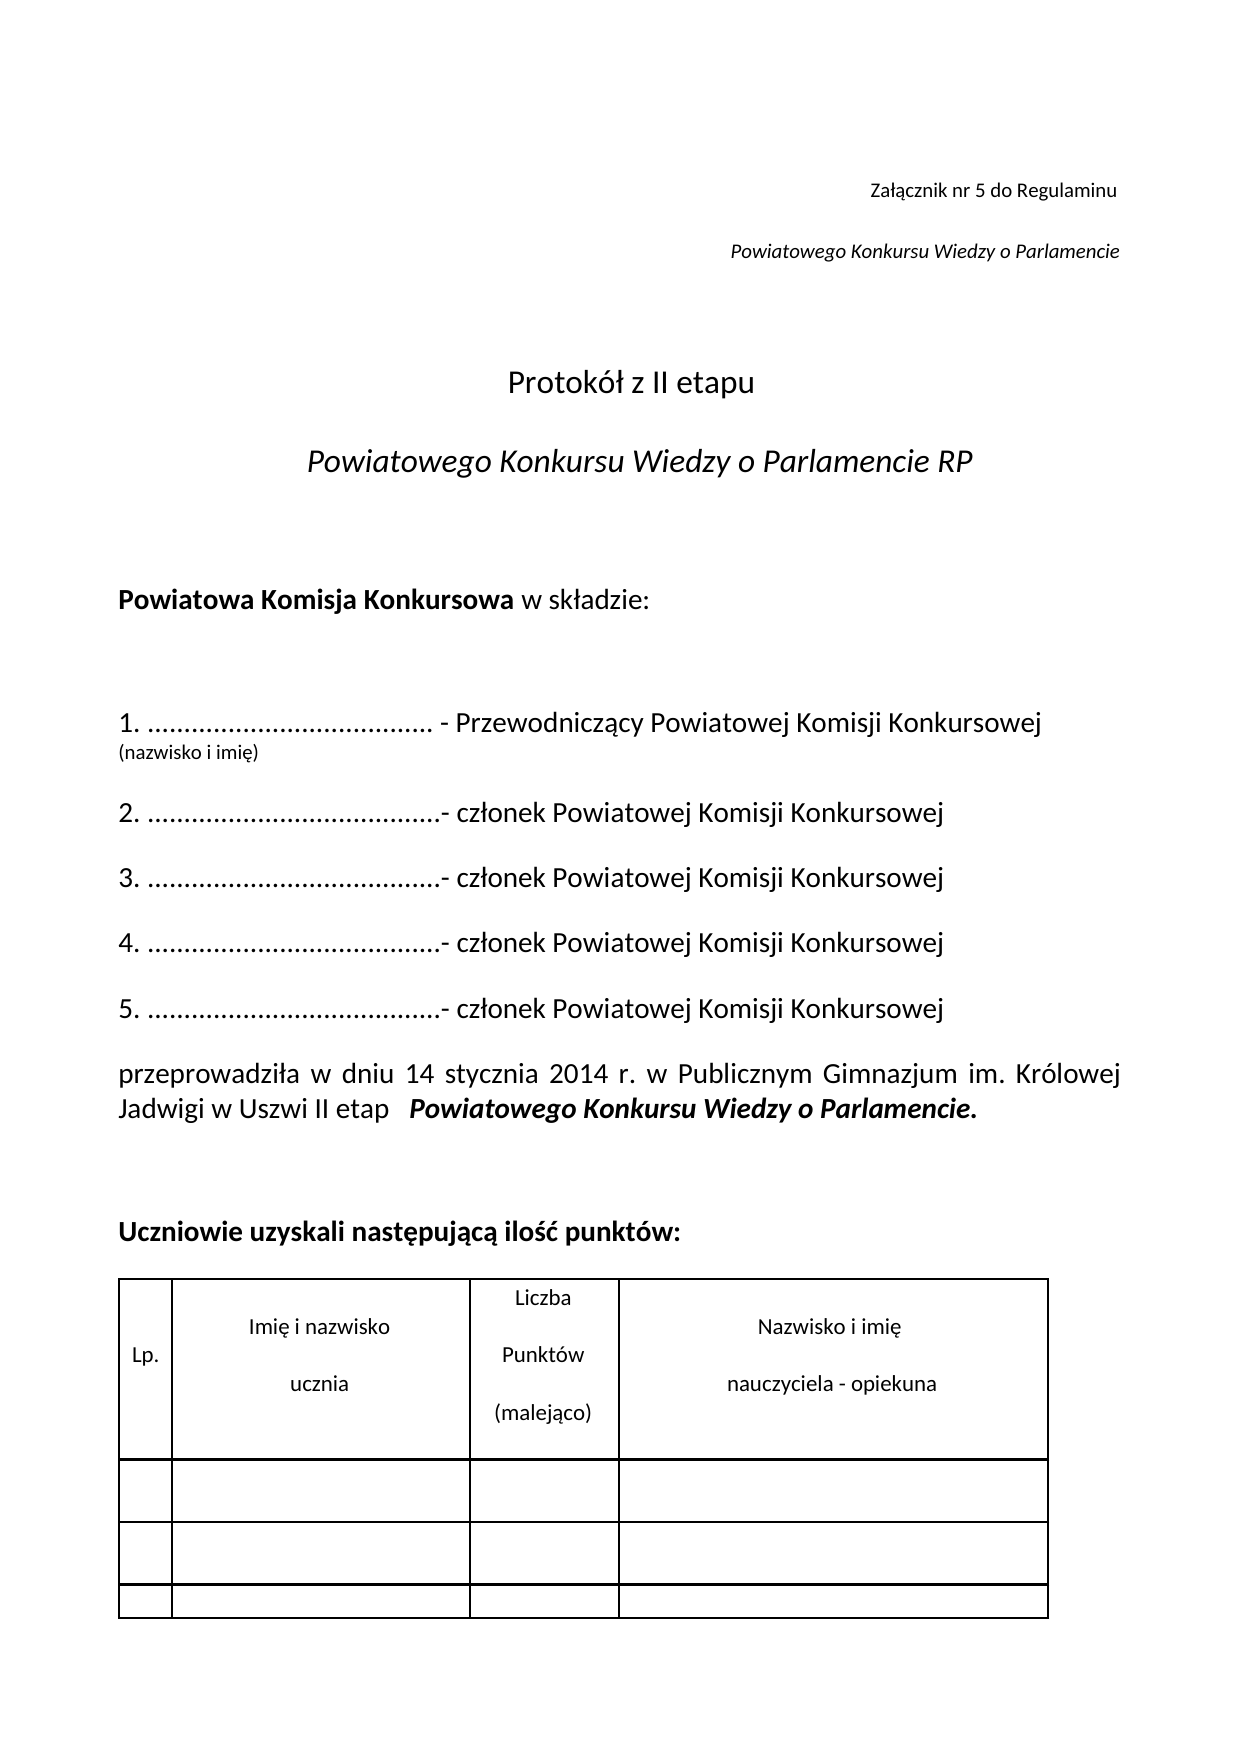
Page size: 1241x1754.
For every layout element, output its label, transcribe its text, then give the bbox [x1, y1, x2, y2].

table_header Lp. [120, 1280, 171, 1458]
table_cell [120, 1523, 171, 1583]
table_cell [173, 1523, 469, 1583]
table_header Liczba Punktów (malejąco) [471, 1280, 618, 1458]
table_cell [120, 1461, 171, 1521]
text 3. ........................................- członek Powiatowej Komisji Konkursowej [118, 859, 1122, 895]
table_cell [471, 1586, 618, 1617]
text Powiatowego Konkursu Wiedzy o Parlamencie RP [156, 440, 1122, 481]
text 5. ........................................- członek Powiatowej Komisji Konkursowej [118, 990, 1122, 1025]
text 2. ........................................- członek Powiatowej Komisji Konkursowej [118, 794, 1122, 830]
text przeprowadziła w dniu 14 stycznia 2014 r. w Publicznym Gimnazjum im. Królowej Jadwigi w Uszwi II etap Powiatowego Konkursu Wiedzy o Parlamencie. [118, 1055, 1122, 1126]
table_cell [120, 1586, 171, 1617]
text Powiatowego Konkursu Wiedzy o Parlamencie [156, 239, 1122, 264]
table_cell [471, 1523, 618, 1583]
text Powiatowa Komisja Konkursowa w składzie: [118, 581, 1122, 617]
text Uczniowie uzyskali następującą ilość punktów: [118, 1213, 1122, 1249]
table_header Nazwisko i imię nauczyciela - opiekuna [620, 1280, 1047, 1458]
table_header Imię i nazwisko ucznia [173, 1280, 469, 1458]
text 4. ........................................- członek Powiatowej Komisji Konkursowej [118, 924, 1122, 960]
table_cell [173, 1586, 469, 1617]
text Protokół z II etapu [156, 362, 1122, 402]
text 1. ....................................... - Przewodniczący Powiatowej Komisji Konkursowej (nazwisko i imię) [118, 704, 1122, 765]
table_cell [620, 1523, 1047, 1583]
table_cell [471, 1461, 618, 1521]
table_cell [620, 1586, 1047, 1617]
table_cell [620, 1461, 1047, 1521]
text Załącznik nr 5 do Regulaminu [156, 176, 1122, 204]
table_cell [173, 1461, 469, 1521]
